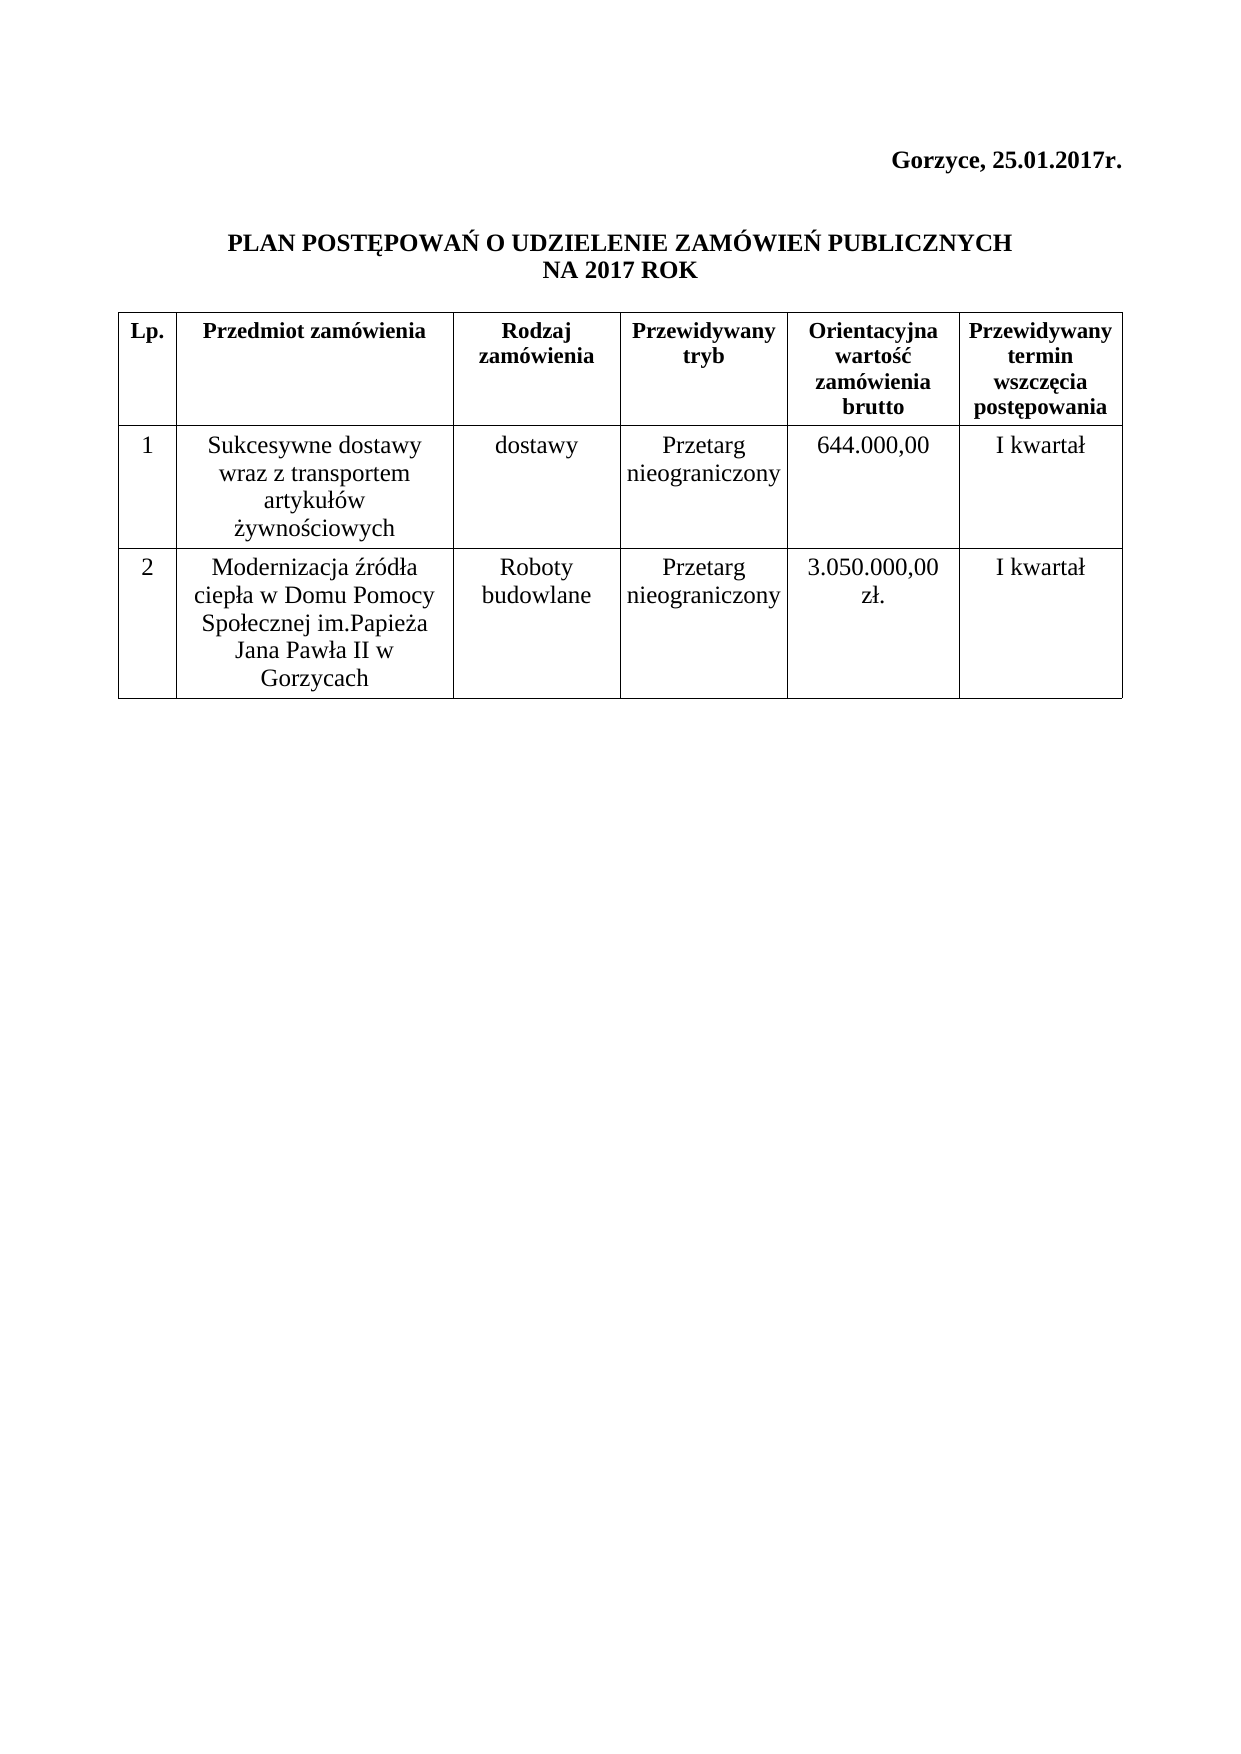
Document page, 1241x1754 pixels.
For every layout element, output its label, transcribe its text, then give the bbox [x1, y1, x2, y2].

table_header Przedmiot zamówienia [177, 313, 453, 425]
table_cell Roboty budowlane [454, 549, 620, 698]
table_cell 3.050.000,00 zł. [788, 549, 959, 698]
table_cell Modernizacja źródła ciepła w Domu Pomocy Społecznej im.Papieża Jana Pawła II w Gorzycach [177, 549, 453, 698]
table_cell 1 [119, 426, 176, 548]
table_cell dostawy [454, 426, 620, 548]
table_cell I kwartał [960, 549, 1122, 698]
table_cell 644.000,00 [788, 426, 959, 548]
text NA 2017 ROK [118, 257, 1122, 284]
table_header Rodzaj zamówienia [454, 313, 620, 425]
table_header Przewidywany termin wszczęcia postępowania [960, 313, 1122, 425]
table_header Orientacyjna wartość zamówienia brutto [788, 313, 959, 425]
table_cell Przetarg nieograniczony [621, 549, 787, 698]
table_cell 2 [119, 549, 176, 698]
text PLAN POSTĘPOWAŃ O UDZIELENIE ZAMÓWIEŃ PUBLICZNYCH [118, 229, 1122, 257]
table_cell Przetarg nieograniczony [621, 426, 787, 548]
table_cell I kwartał [960, 426, 1122, 548]
table_header Lp. [119, 313, 176, 425]
table_cell Sukcesywne dostawy wraz z transportem artykułów żywnościowych [177, 426, 453, 548]
table_header Przewidywany tryb [621, 313, 787, 425]
text Gorzyce, 25.01.2017r. [118, 146, 1122, 173]
